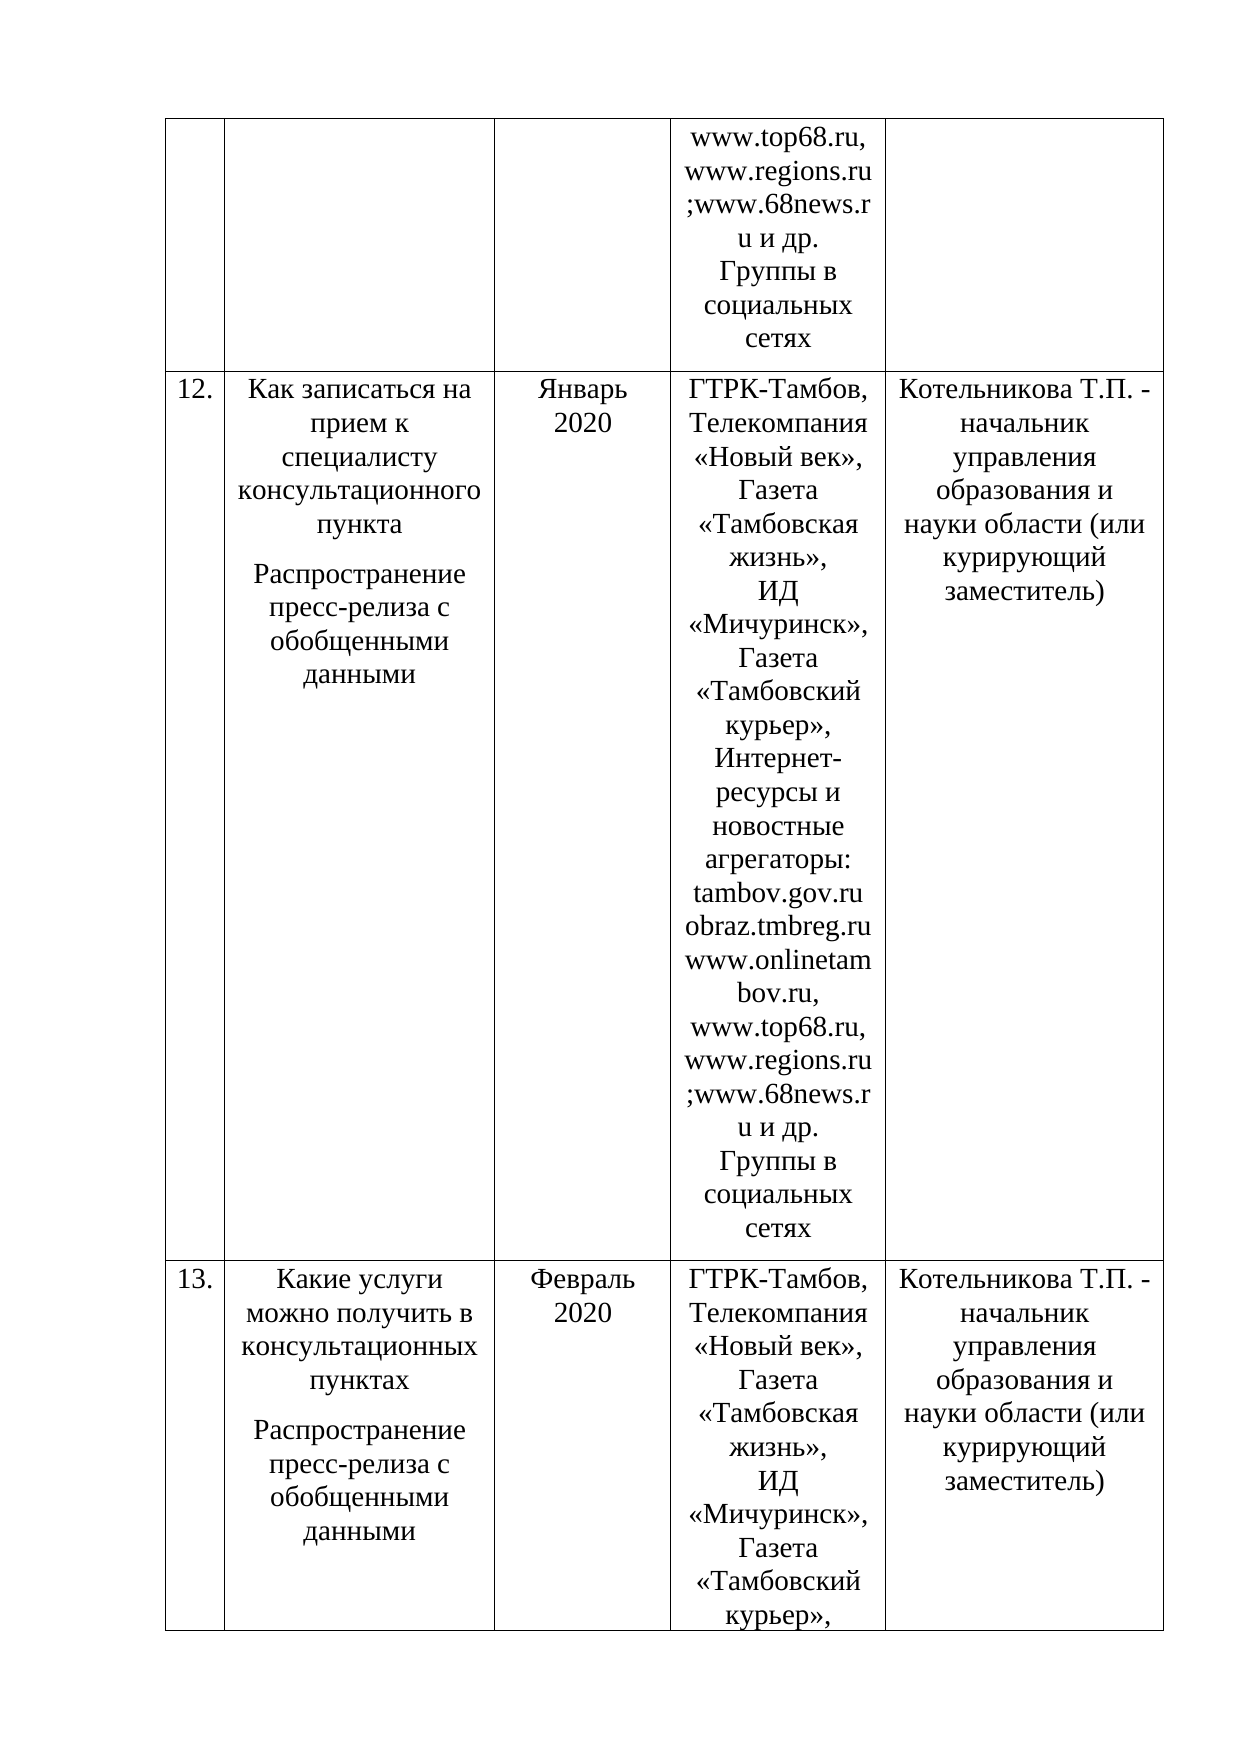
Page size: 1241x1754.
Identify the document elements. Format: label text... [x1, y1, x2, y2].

table_cell Котельникова Т.П. - начальник управления образования и науки области (или курирующий заместитель) [886, 1261, 1163, 1630]
table_cell Январь 2020 [495, 372, 670, 1260]
table_cell [225, 119, 494, 371]
table_cell ГТРК-Тамбов, Телекомпания «Новый век», Газета «Тамбовская жизнь», ИД «Мичуринск», Газета «Тамбовский курьер», Интернет-ресурсы и новостные агрегаторы: tambov.gov.ru obraz.tmbreg.ru www.onlinetambov.ru, www.top68.ru, www.regions.ru;www.68news.ru и др. Группы в социальных сетях [671, 372, 885, 1260]
table_cell Февраль 2020 [495, 1261, 670, 1630]
table_cell [886, 119, 1163, 371]
table_cell Как записаться на прием к специалисту консультационного пункта Распространение пресс-релиза с обобщенными данными [225, 372, 494, 1260]
table_cell www.top68.ru, www.regions.ru;www.68news.ru и др. Группы в социальных сетях [671, 119, 885, 371]
table_cell 13. [166, 1261, 224, 1630]
table_cell 12. [166, 372, 224, 1260]
table_cell ГТРК-Тамбов, Телекомпания «Новый век», Газета «Тамбовская жизнь», ИД «Мичуринск», Газета «Тамбовский курьер», [671, 1261, 885, 1630]
table_cell [495, 119, 670, 371]
table_cell [166, 119, 224, 371]
table_cell Какие услуги можно получить в консультационных пунктах Распространение пресс-релиза с обобщенными данными [225, 1261, 494, 1630]
table_cell Котельникова Т.П. - начальник управления образования и науки области (или курирующий заместитель) [886, 372, 1163, 1260]
